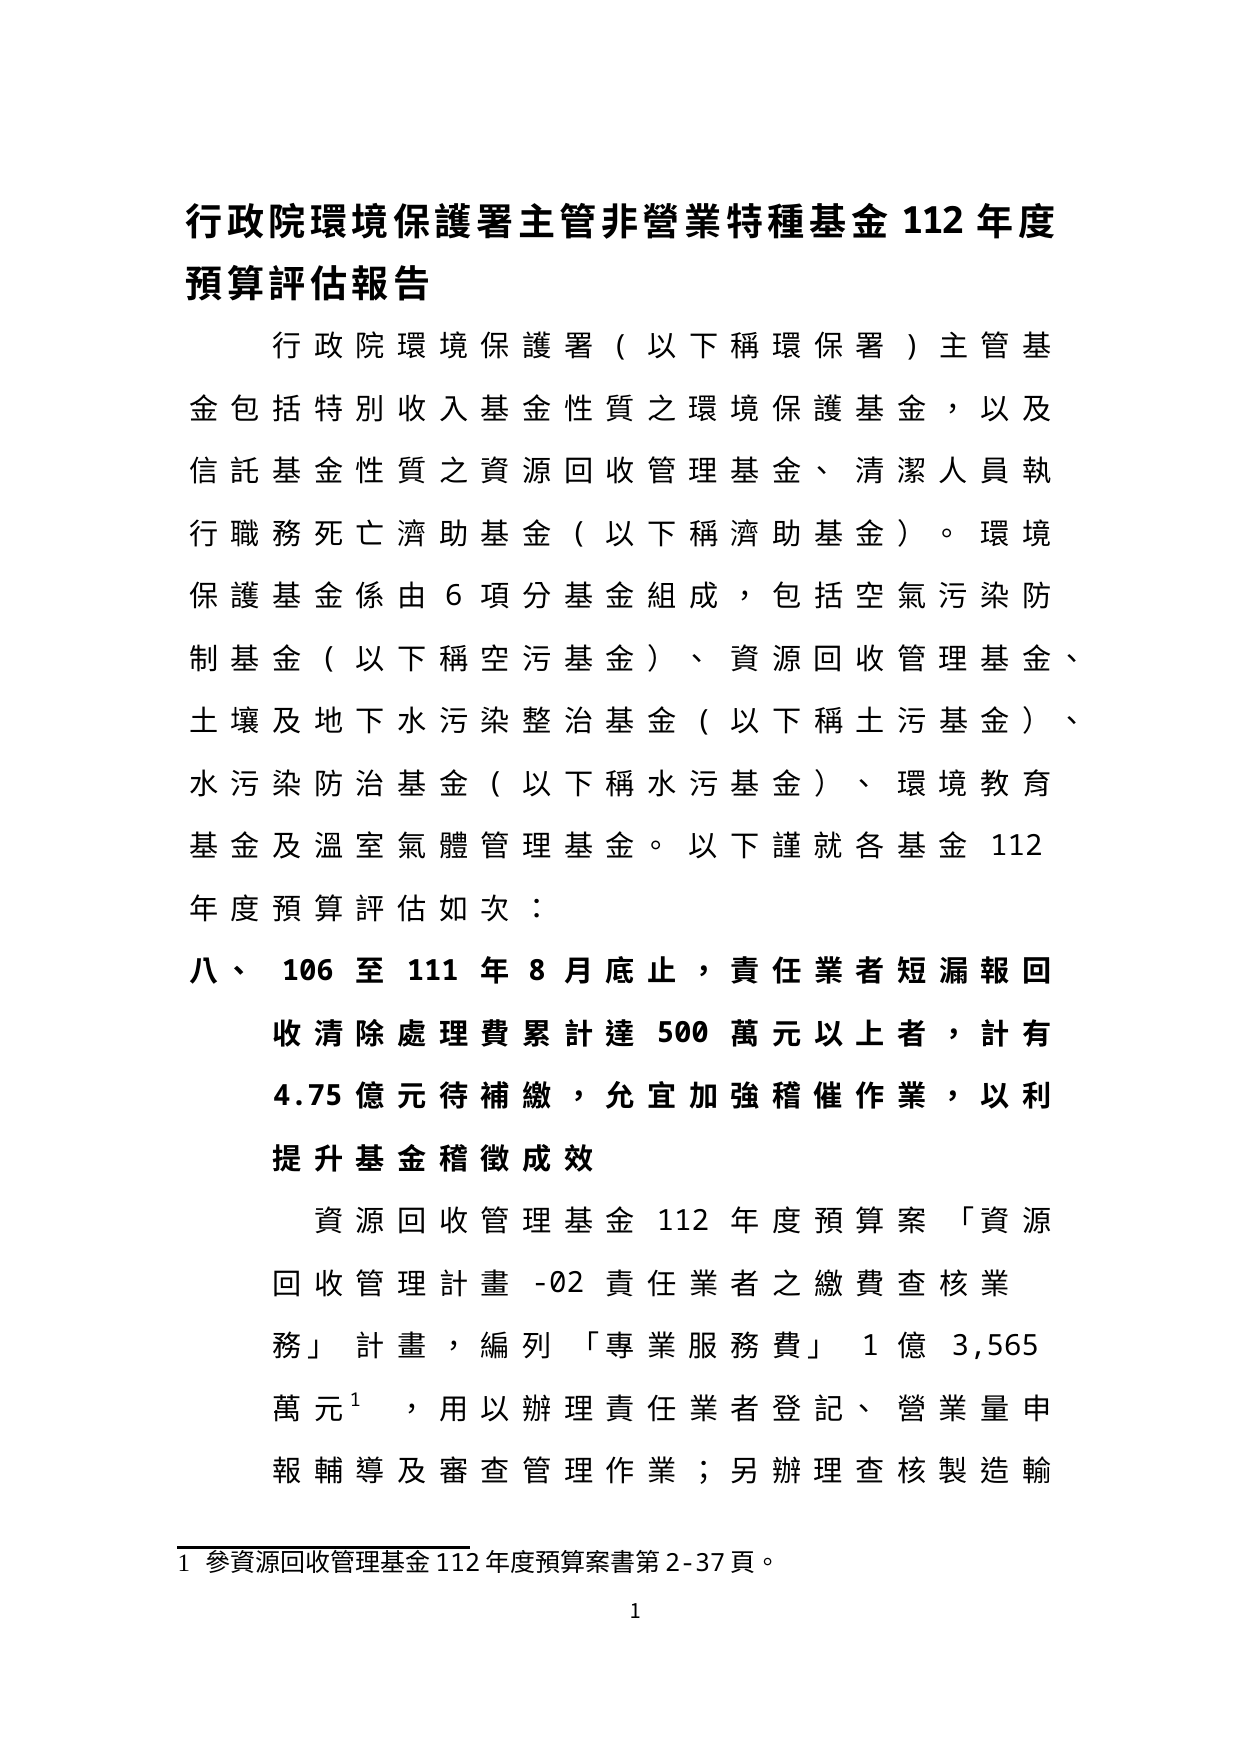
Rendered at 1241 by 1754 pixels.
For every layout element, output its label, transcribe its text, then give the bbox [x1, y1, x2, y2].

text 八、106至111年8月底止，責任業者短漏報回收清除處理費累計達500萬元以上者，計有4.75億元待補繳，允宜加強稽催作業，以利提升基金稽徵成效 [183, 927, 1058, 1177]
text 資源回收管理基金112年度預算案「資源回收管理計畫-02責任業者之繳費查核業務」計畫，編列「專業服務費」1億3,565萬元，用以辦理責任業者登記、營業量申報輔導及審查管理作業；另辦理查核製造輸 [242, 1177, 1058, 1490]
text 行政院環境保護署(以下稱環保署)主管基金包括特別收入基金性質之環境保護基金，以及信託基金性質之資源回收管理基金、清潔人員執行職務死亡濟助基金(以下稱濟助基金）。環境保護基金係由6項分基金組成，包括空氣污染防制基金(以下稱空污基金）、資源回收管理基金、土壤及地下水污染整治基金(以下稱土污基金）、水污染防治基金(以下稱水污基金）、環境教育基金及溫室氣體管理基金。以下謹就各基金112年度預算評估如次： [183, 302, 1058, 927]
text 行政院環境保護署主管非營業特種基金112年度預算評估報告 [183, 177, 1058, 302]
text 參資源回收管理基金112年度預算案書第2-37頁。 [177, 1548, 1063, 1577]
